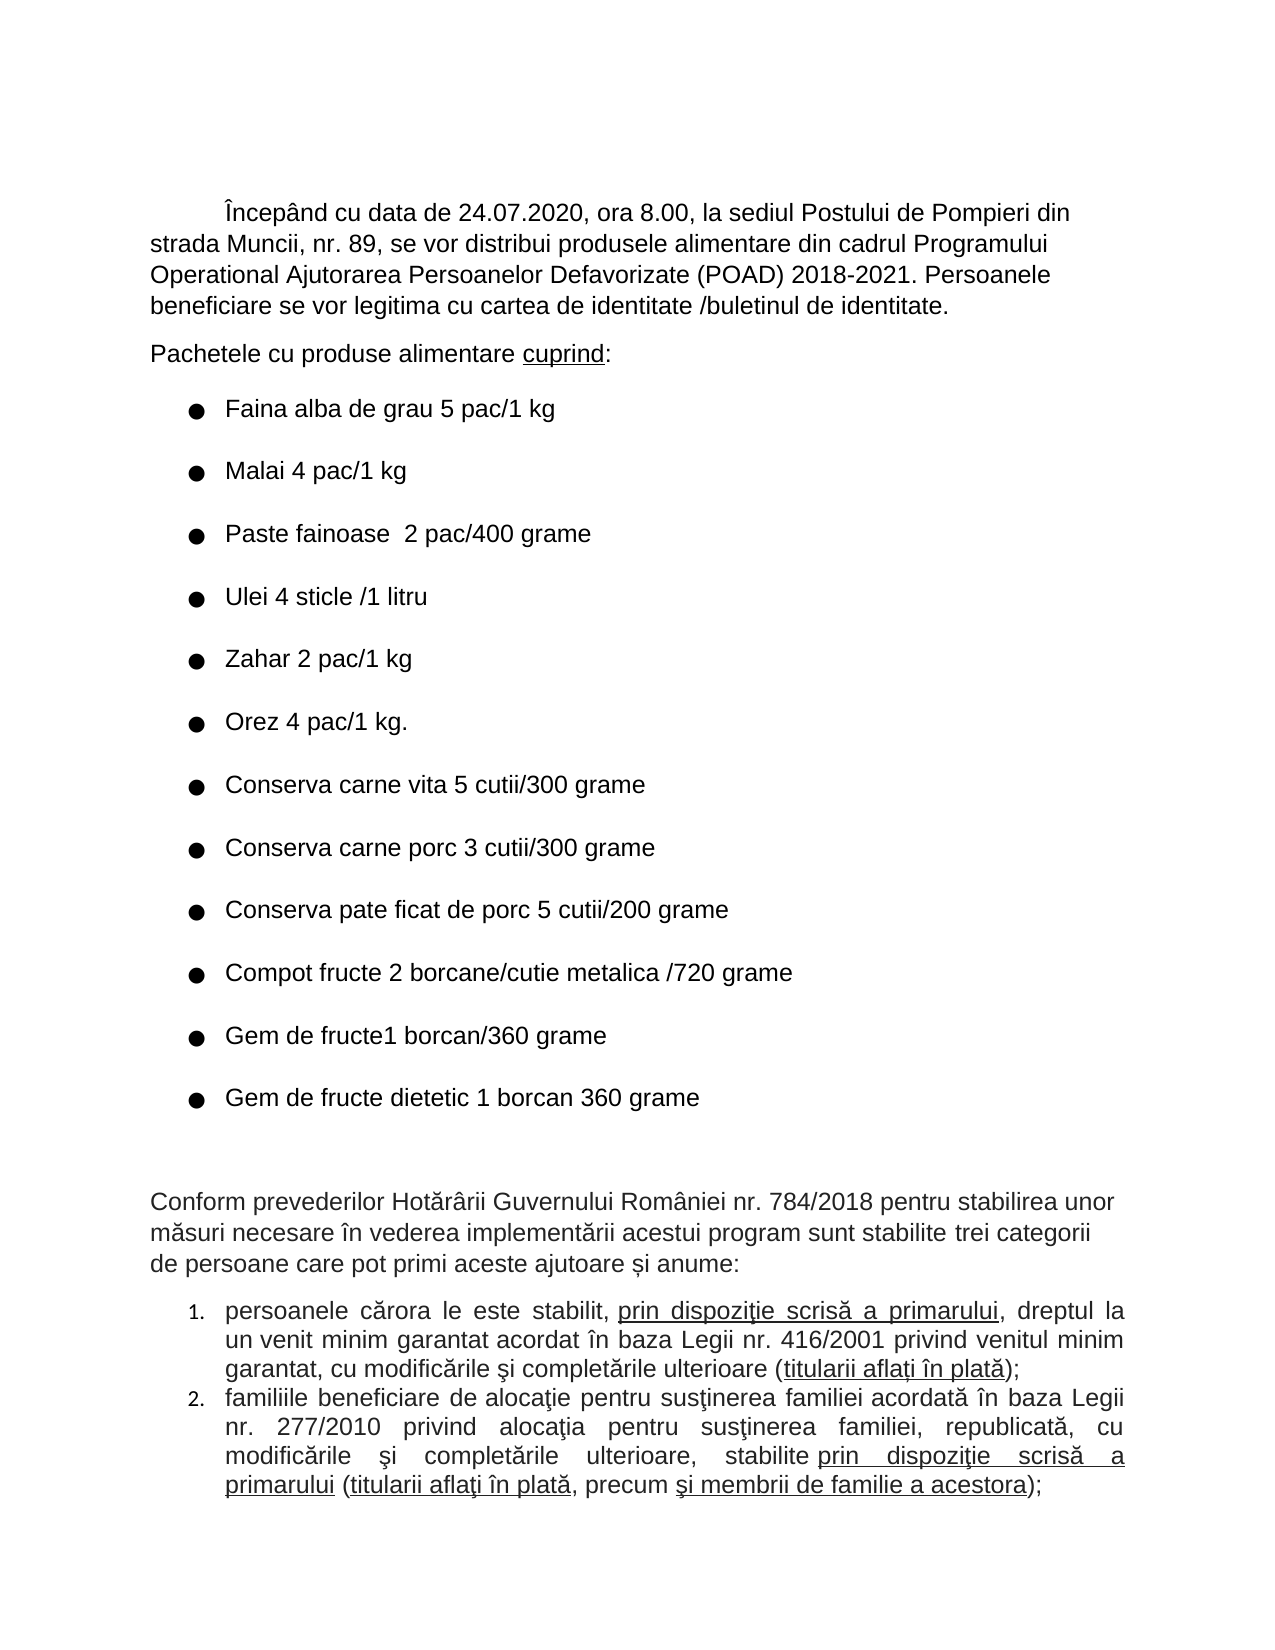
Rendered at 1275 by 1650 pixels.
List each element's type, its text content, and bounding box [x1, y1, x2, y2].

list Conserva carne porc 3 cutii/300 grame [187, 825, 1125, 868]
list familiile beneficiare de alocaţie pentru susţinerea familiei acordată în baza Legii nr. 277/2010 privind alocaţia pentru susţinerea familiei, republicată, cu modificările şi completările ulterioare, stabilite prin dispoziţie scrisă a primarului (titularii aflaţi în plată, precum şi membrii de familie a acestora); [187, 1383, 1125, 1498]
list Compot fructe 2 borcane/cutie metalica /720 grame [187, 951, 1125, 993]
list persoanele cărora le este stabilit, prin dispoziţie scrisă a primarului, dreptul la un venit minim garantat acordat în baza Legii nr. 416/2001 privind venitul minim garantat, cu modificările şi completările ulterioare (titularii aflați în plată); [187, 1296, 1125, 1383]
list Malai 4 pac/1 kg [187, 449, 1125, 492]
list Gem de fructe1 borcan/360 grame [187, 1013, 1125, 1056]
list Gem de fructe dietetic 1 borcan 360 grame [187, 1076, 1125, 1119]
list Zahar 2 pac/1 kg [187, 637, 1125, 680]
list Ulei 4 sticle /1 litru [187, 574, 1125, 617]
list Paste fainoase 2 pac/400 grame [187, 512, 1125, 554]
list Conserva carne vita 5 cutii/300 grame [187, 762, 1125, 805]
list Orez 4 pac/1 kg. [187, 700, 1125, 742]
list Conserva pate ficat de porc 5 cutii/200 grame [187, 888, 1125, 931]
text Conform prevederilor Hotărârii Guvernului României nr. 784/2018 pentru stabilirea unor măsuri necesare în vederea implementării acestui program sunt stabilite trei categorii de persoane care pot primi aceste ajutoare și anume: [150, 1186, 1125, 1277]
text Începând cu data de 24.07.2020, ora 8.00, la sediul Postului de Pompieri din strada Muncii, nr. 89, se vor distribui produsele alimentare din cadrul Programului Operational Ajutorarea Persoanelor Defavorizate (POAD) 2018-2021. Persoanele beneficiare se vor legitima cu cartea de identitate /buletinul de identitate. [150, 198, 1125, 319]
text Pachetele cu produse alimentare cuprind: [150, 338, 1125, 367]
list Faina alba de grau 5 pac/1 kg [187, 386, 1125, 429]
